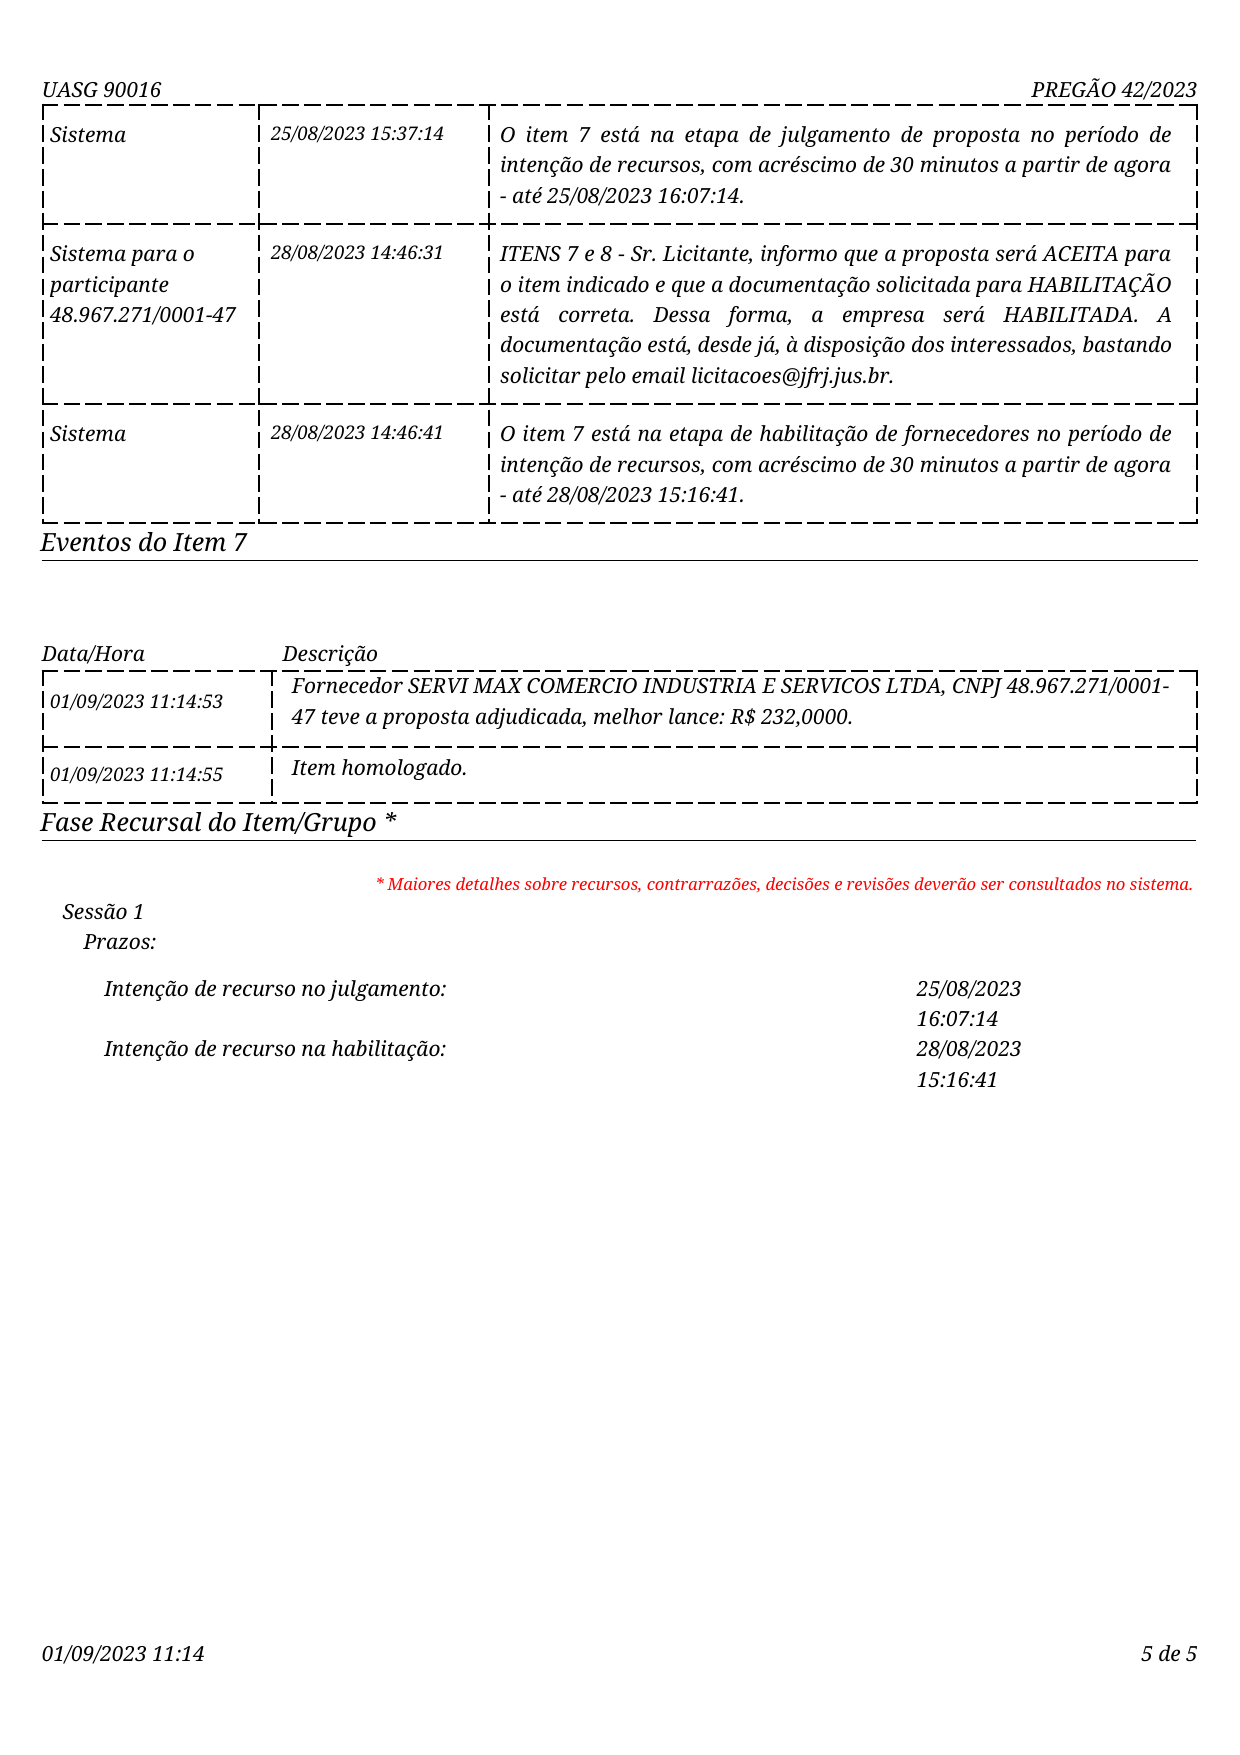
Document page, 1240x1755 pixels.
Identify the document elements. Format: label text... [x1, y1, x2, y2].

table_cell Intenção de recurso na habilitação: [83, 1035, 917, 1095]
table_cell 01/09/2023 11:14:55 [43, 746, 272, 802]
text Fase Recursal do Item/Grupo * [40, 804, 1200, 838]
table_cell O item 7 está na etapa de habilitação de fornecedores no período de intenção de recursos, com acréscimo de 30 minutos a partir de agora - até 28/08/2023 15:16:41. [489, 403, 1197, 522]
table_cell O item 7 está na etapa de julgamento de proposta no período de intenção de recursos, com acréscimo de 30 minutos a partir de agora - até 25/08/2023 16:07:14. [489, 104, 1197, 223]
text Data/Hora Descrição [42, 639, 1200, 668]
table_header Fornecedor SERVI MAX COMERCIO INDUSTRIA E SERVICOS LTDA, CNPJ 48.967.271/0001-47 teve a proposta adjudicada, melhor lance: R$ 232,0000. [272, 670, 1197, 746]
table_cell Item homologado. [272, 746, 1197, 802]
table_cell 28/08/2023 14:46:31 [259, 223, 488, 403]
table_cell Intenção de recurso no julgamento: [83, 974, 917, 1034]
table_cell 25/08/2023 16:07:14 [917, 974, 1085, 1034]
table_cell 28/08/2023 15:16:41 [917, 1035, 1085, 1095]
table_header [917, 928, 1085, 974]
table_cell ITENS 7 e 8 - Sr. Licitante, informo que a proposta será ACEITA para o item indicado e que a documentação solicitada para HABILITAÇÃO está correta. Dessa forma, a empresa será HABILITADA. A documentação está, desde já, à disposição dos interessados, bastando solicitar pelo email licitacoes@jfrj.jus.br. [489, 223, 1197, 403]
text Sessão 1 [62, 897, 1200, 926]
table_cell Sistema [43, 104, 259, 223]
text * Maiores detalhes sobre recursos, contrarrazões, decisões e revisões deverão ser consultados no sistema. [42, 873, 1196, 896]
table_cell 28/08/2023 14:46:41 [259, 403, 488, 522]
table_cell Sistema para o participante 48.967.271/0001-47 [43, 223, 259, 403]
table_cell Sistema [43, 403, 259, 522]
text Eventos do Item 7 [40, 524, 1200, 558]
table_header Prazos: [83, 928, 917, 974]
table_header 01/09/2023 11:14:53 [43, 670, 272, 746]
table_cell 25/08/2023 15:37:14 [259, 104, 488, 223]
